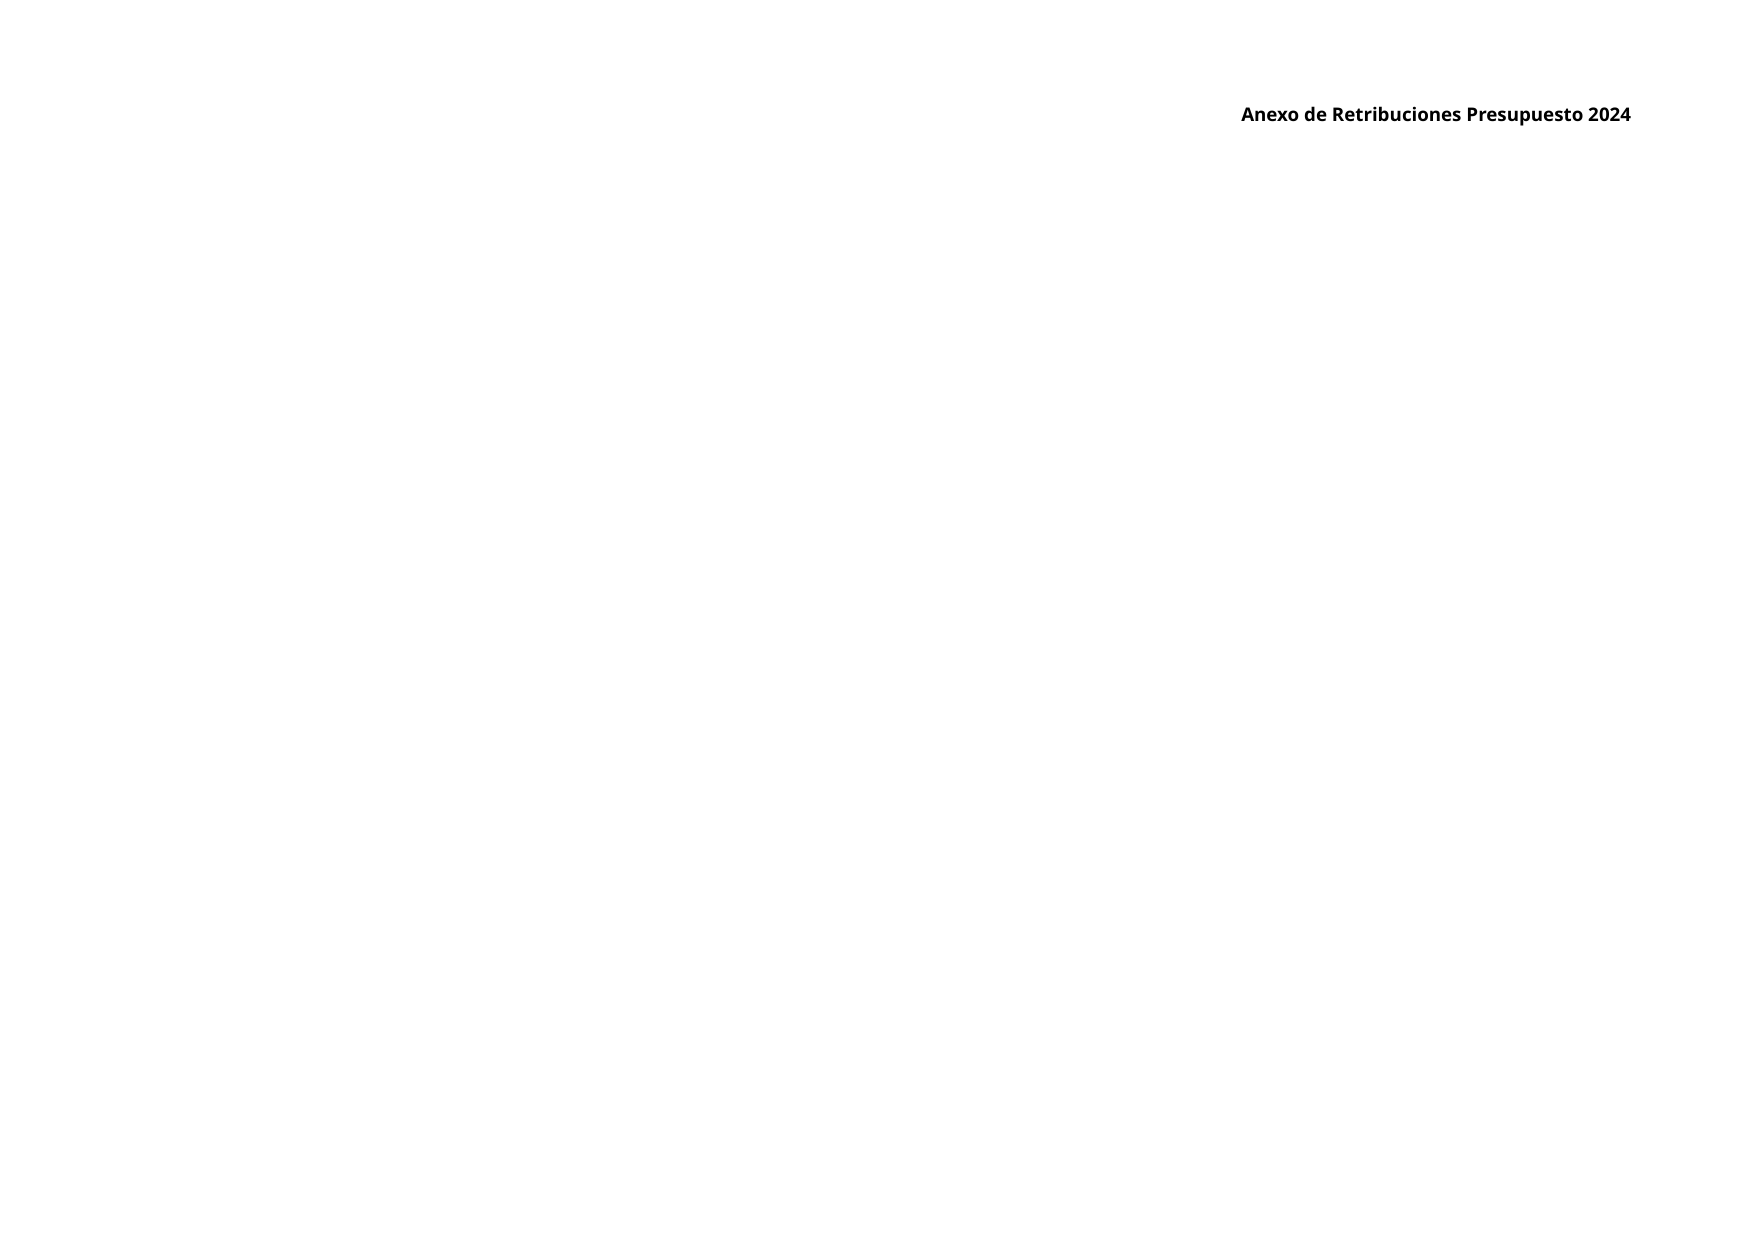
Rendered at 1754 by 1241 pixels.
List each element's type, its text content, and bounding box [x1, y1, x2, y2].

text Anexo de Retribuciones Presupuesto 2024 [118, 101, 1636, 127]
